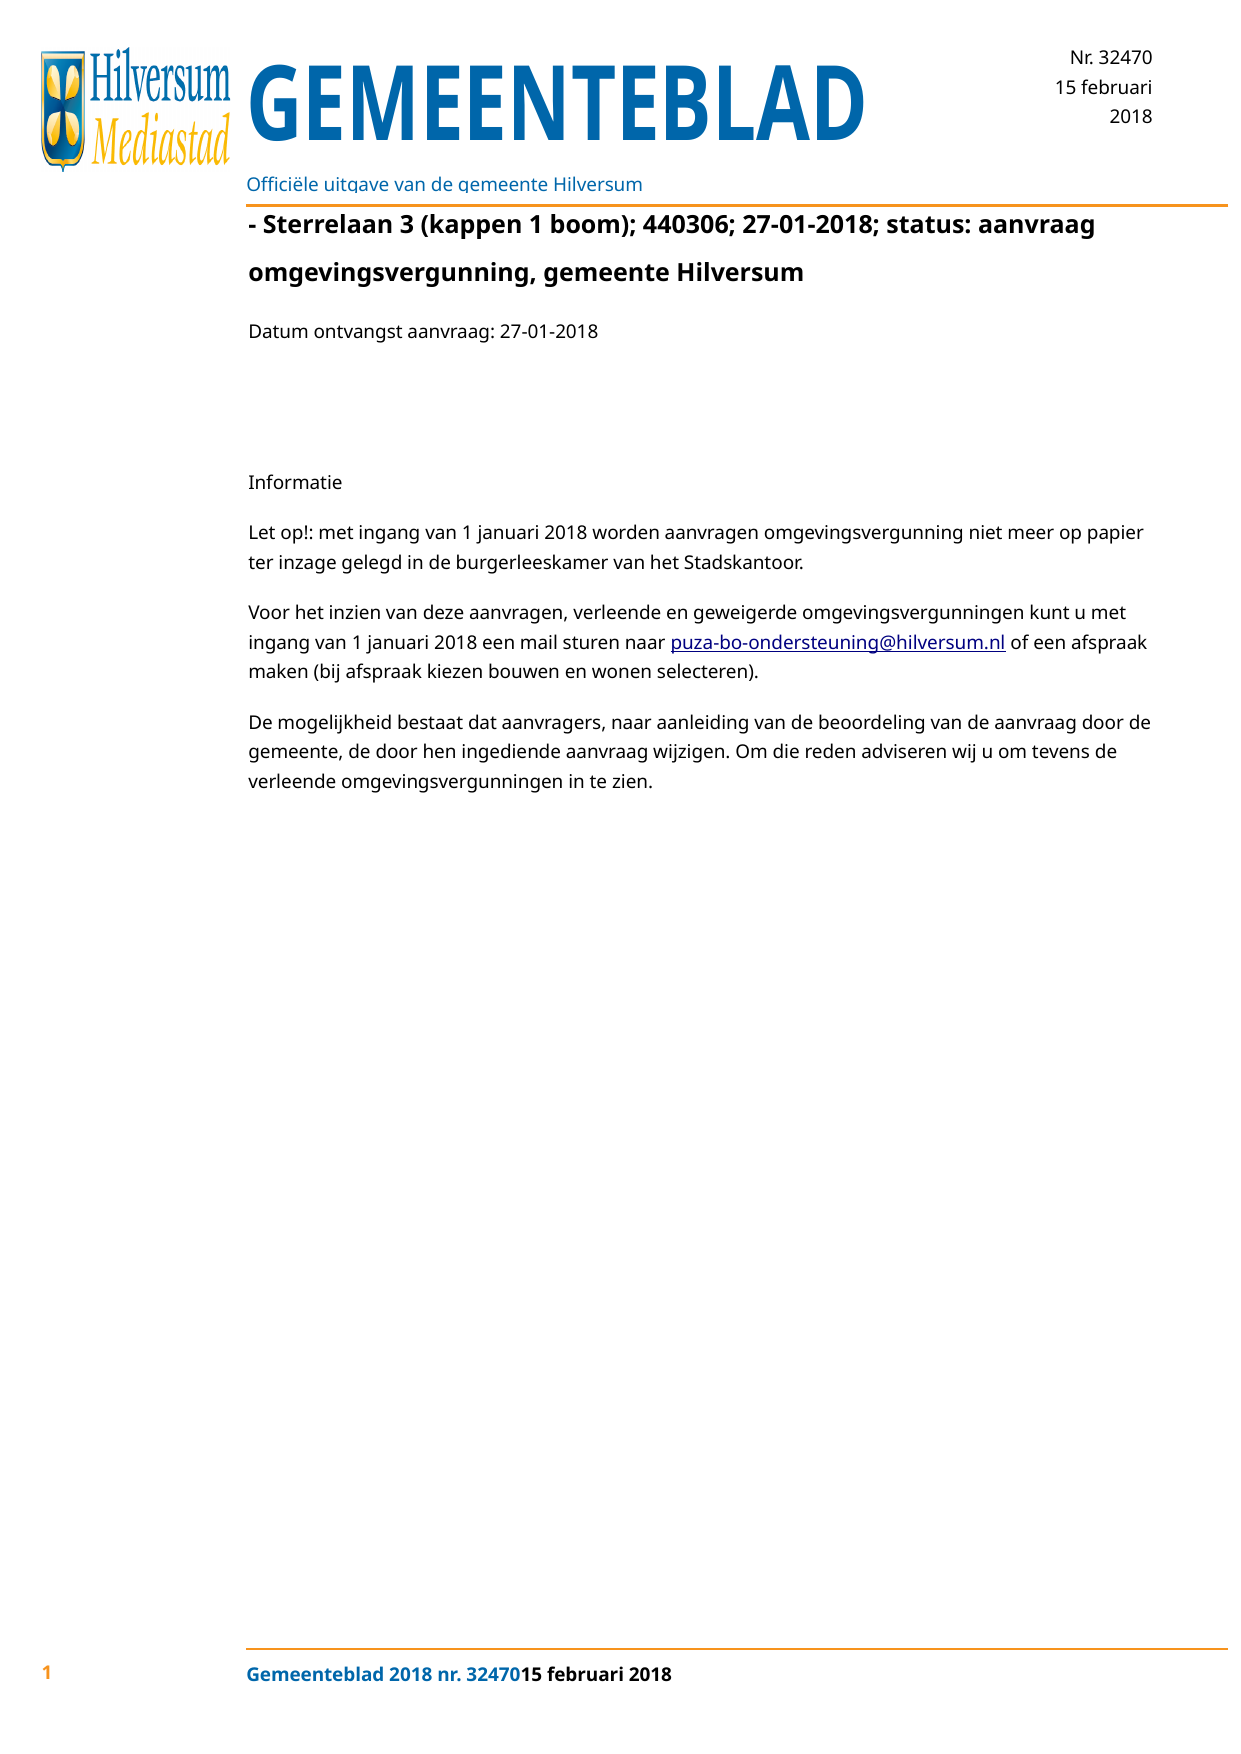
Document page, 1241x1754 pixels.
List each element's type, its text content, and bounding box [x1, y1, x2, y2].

picture [41, 47, 231, 172]
text Datum ontvangst aanvraag: 27-01-2018 [248, 318, 1152, 344]
text Voor het inzien van deze aanvragen, verleende en geweigerde omgevingsvergunningen kunt u met ingang van 1 januari 2018 een mail sturen naar puza-bo-ondersteuning@hilversum.nl of een afspraak maken (bij afspraak kiezen bouwen en wonen selecteren). [248, 599, 1152, 684]
text - Sterrelaan 3 (kappen 1 boom); 440306; 27-01-2018; status: aanvraag omgevingsvergunning, gemeente Hilversum [248, 207, 1152, 288]
text De mogelijkheid bestaat dat aanvragers, naar aanleiding van de beoordeling van de aanvraag door de gemeente, de door hen ingediende aanvraag wijzigen. Om die reden adviseren wij u om tevens de verleende omgevingsvergunningen in te zien. [248, 709, 1152, 794]
text Informatie [248, 469, 1152, 495]
text Let op!: met ingang van 1 januari 2018 worden aanvragen omgevingsvergunning niet meer op papier ter inzage gelegd in de burgerleeskamer van het Stadskantoor. [248, 519, 1152, 575]
